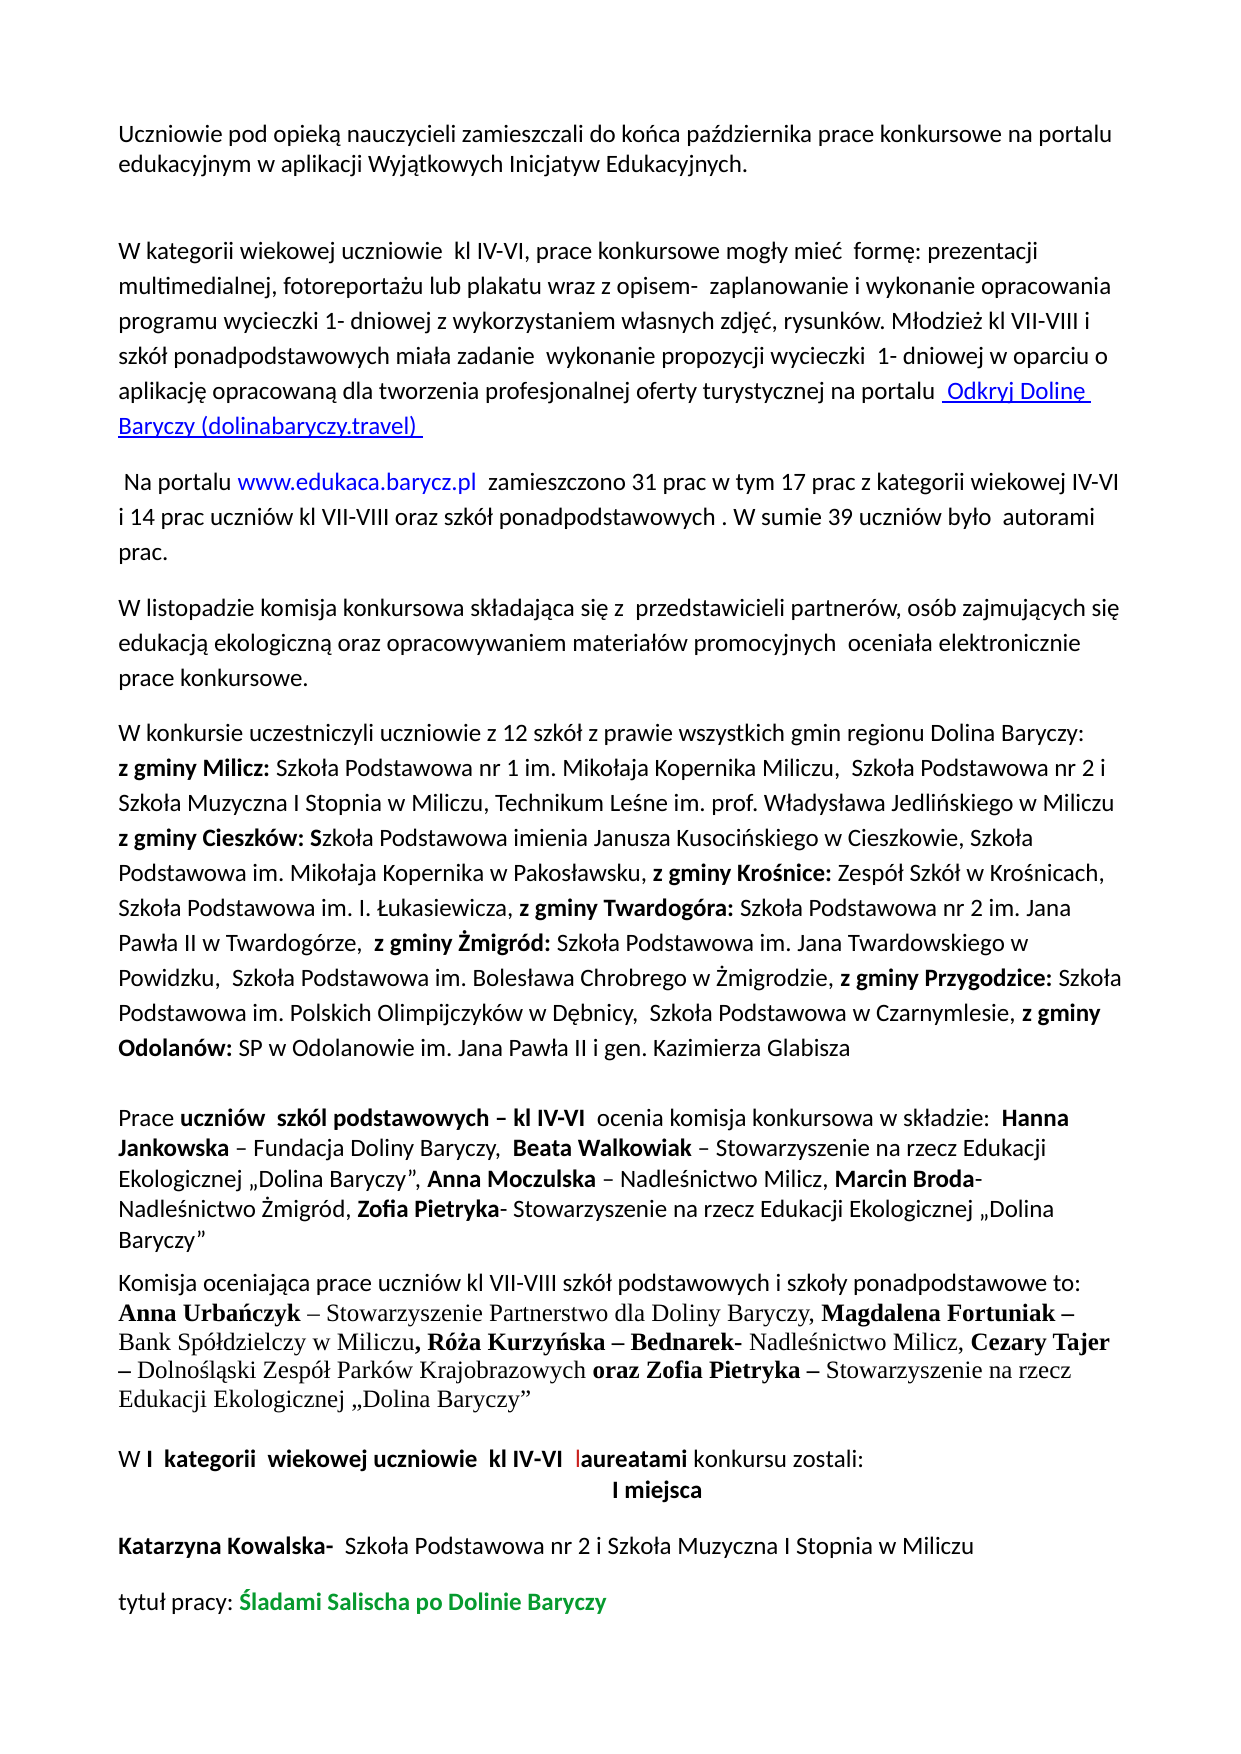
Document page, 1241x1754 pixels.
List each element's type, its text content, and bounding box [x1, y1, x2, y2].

text W konkursie uczestniczyli uczniowie z 12 szkół z prawie wszystkich gmin regionu Dolina Baryczy: z gminy Milicz: Szkoła Podstawowa nr 1 im. Mikołaja Kopernika Miliczu, Szkoła Podstawowa nr 2 i Szkoła Muzyczna I Stopnia w Miliczu, Technikum Leśne im. prof. Władysława Jedlińskiego w Miliczu z gminy Cieszków: Szkoła Podstawowa imienia Janusza Kusocińskiego w Cieszkowie, Szkoła Podstawowa im. Mikołaja Kopernika w Pakosławsku, z gminy Krośnice: Zespół Szkół w Krośnicach, Szkoła Podstawowa im. I. Łukasiewicza, z gminy Twardogóra: Szkoła Podstawowa nr 2 im. Jana Pawła II w Twardogórze, z gminy Żmigród: Szkoła Podstawowa im. Jana Twardowskiego w Powidzku, Szkoła Podstawowa im. Bolesława Chrobrego w Żmigrodzie, z gminy Przygodzice: Szkoła Podstawowa im. Polskich Olimpijczyków w Dębnicy, Szkoła Podstawowa w Czarnymlesie, z gminy Odolanów: SP w Odolanowie im. Jana Pawła II i gen. Kazimierza Glabisza [118, 717, 1122, 1063]
text I miejsca [118, 1474, 1122, 1505]
text tytuł pracy: Śladami Salischa po Dolinie Baryczy [118, 1586, 1122, 1616]
text Prace uczniów szkól podstawowych – kl IV-VI ocenia komisja konkursowa w składzie: Hanna Jankowska – Fundacja Doliny Baryczy, Beata Walkowiak – Stowarzyszenie na rzecz Edukacji Ekologicznej „Dolina Baryczy”, Anna Moczulska – Nadleśnictwo Milicz, Marcin Broda- Nadleśnictwo Żmigród, Zofia Pietryka- Stowarzyszenie na rzecz Edukacji Ekologicznej „Dolina Baryczy” [118, 1102, 1122, 1254]
text Uczniowie pod opieką nauczycieli zamieszczali do końca października prace konkursowe na portalu edukacyjnym w aplikacji Wyjątkowych Inicjatyw Edukacyjnych. [118, 118, 1122, 179]
text W listopadzie komisja konkursowa składająca się z przedstawicieli partnerów, osób zajmujących się edukacją ekologiczną oraz opracowywaniem materiałów promocyjnych oceniała elektronicznie prace konkursowe. [118, 592, 1122, 692]
text W kategorii wiekowej uczniowie kl IV-VI, prace konkursowe mogły mieć formę: prezentacji multimedialnej, fotoreportażu lub plakatu wraz z opisem- zaplanowanie i wykonanie opracowania programu wycieczki 1- dniowej z wykorzystaniem własnych zdjęć, rysunków. Młodzież kl VII-VIII i szkół ponadpodstawowych miała zadanie wykonanie propozycji wycieczki 1- dniowej w oparciu o aplikację opracowaną dla tworzenia profesjonalnej oferty turystycznej na portalu Odkryj Dolinę Baryczy (dolinabaryczy.travel) [118, 235, 1122, 441]
text W I kategorii wiekowej uczniowie kl IV-VI laureatami konkursu zostali: [118, 1444, 1122, 1474]
text Komisja oceniająca prace uczniów kl VII-VIII szkół podstawowych i szkoły ponadpodstawowe to: Anna Urbańczyk – Stowarzyszenie Partnerstwo dla Doliny Baryczy, Magdalena Fortuniak – Bank Spółdzielczy w Miliczu, Róża Kurzyńska – Bednarek- Nadleśnictwo Milicz, Cezary Tajer – Dolnośląski Zespół Parków Krajobrazowych oraz Zofia Pietryka – Stowarzyszenie na rzecz Edukacji Ekologicznej „Dolina Baryczy” [118, 1268, 1122, 1413]
text Katarzyna Kowalska- Szkoła Podstawowa nr 2 i Szkoła Muzyczna I Stopnia w Miliczu [118, 1530, 1122, 1561]
text Na portalu www.edukaca.barycz.pl zamieszczono 31 prac w tym 17 prac z kategorii wiekowej IV-VI i 14 prac uczniów kl VII-VIII oraz szkół ponadpodstawowych . W sumie 39 uczniów było autorami prac. [118, 466, 1122, 566]
